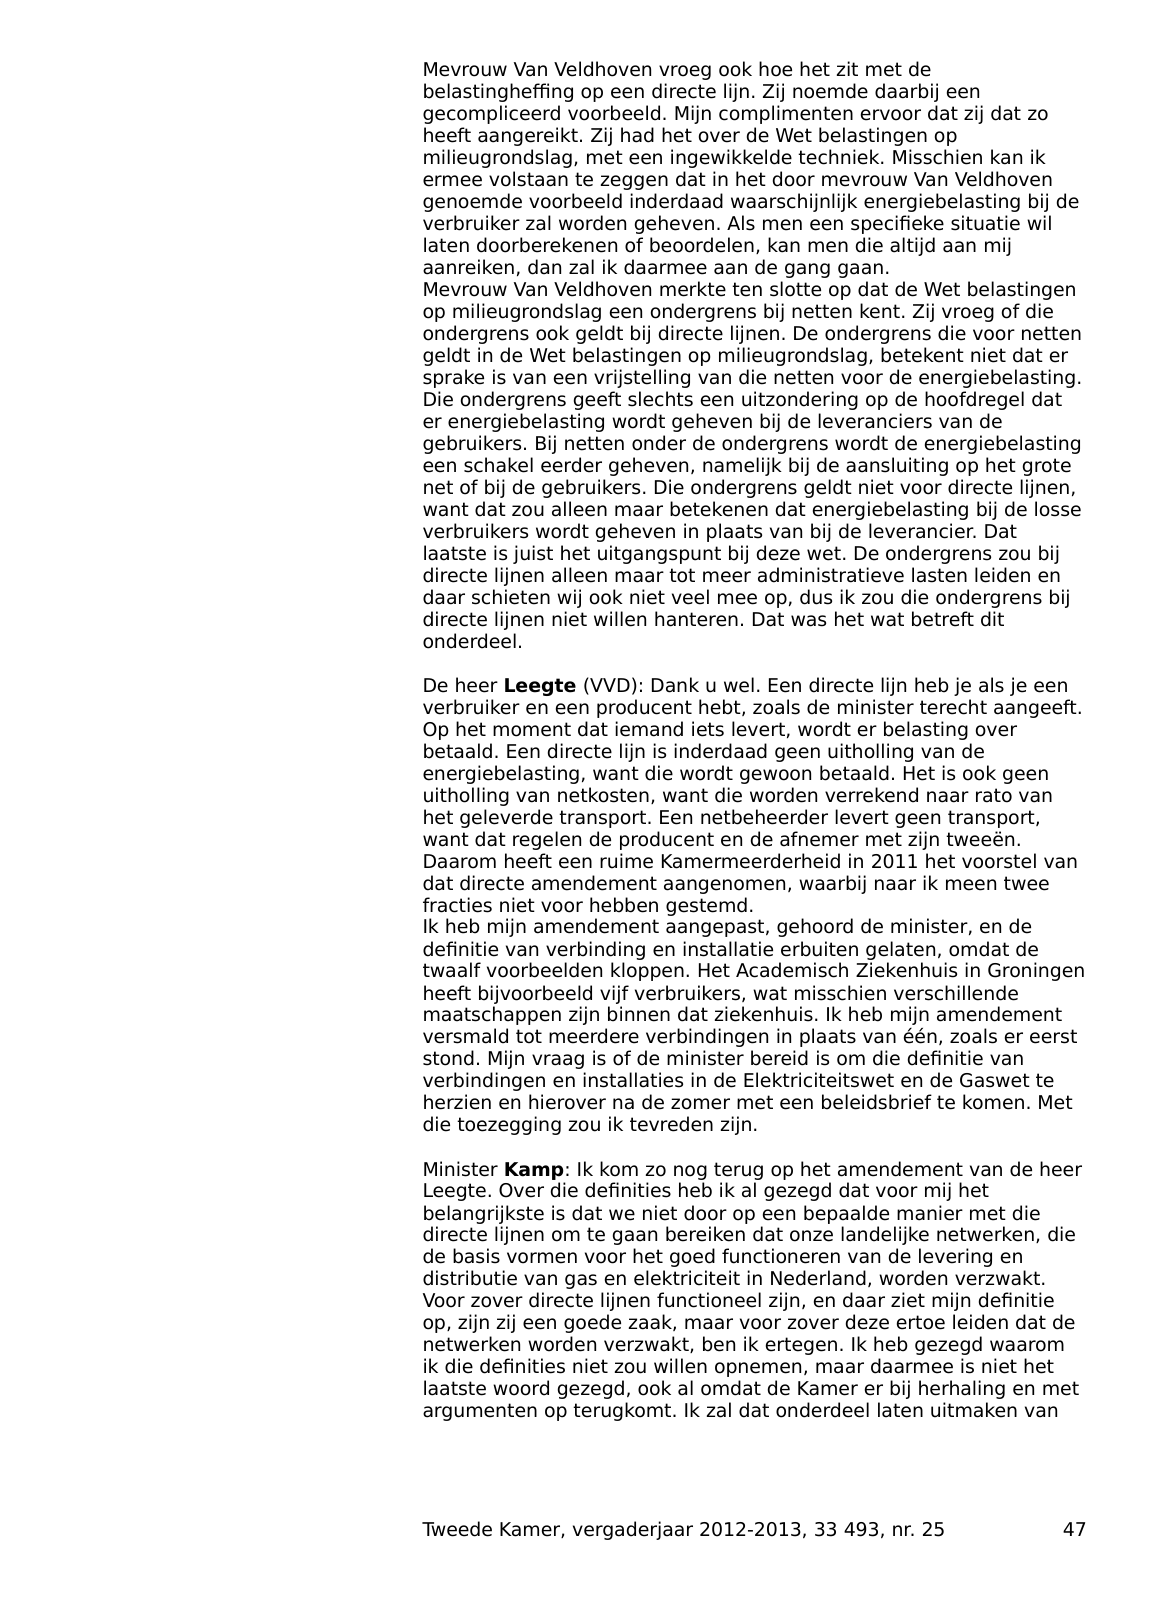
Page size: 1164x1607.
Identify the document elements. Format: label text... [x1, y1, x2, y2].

text Minister Kamp: Ik kom zo nog terug op het amendement van de heer Leegte. Over die definities heb ik al gezegd dat voor mij het belangrijkste is dat we niet door op een bepaalde manier met die directe lijnen om te gaan bereiken dat onze landelijke netwerken, die de basis vormen voor het goed functioneren van de levering en distributie van gas en elektriciteit in Nederland, worden verzwakt. Voor zover directe lijnen functioneel zijn, en daar ziet mijn definitie op, zijn zij een goede zaak, maar voor zover deze ertoe leiden dat de netwerken worden verzwakt, ben ik ertegen. Ik heb gezegd waarom ik die definities niet zou willen opnemen, maar daarmee is niet het laatste woord gezegd, ook al omdat de Kamer er bij herhaling en met argumenten op terugkomt. Ik zal dat onderdeel laten uitmaken van [422, 1158, 1087, 1422]
text Mevrouw Van Veldhoven merkte ten slotte op dat de Wet belastingen op milieugrondslag een ondergrens bij netten kent. Zij vroeg of die ondergrens ook geldt bij directe lijnen. De ondergrens die voor netten geldt in de Wet belastingen op milieugrondslag, betekent niet dat er sprake is van een vrijstelling van die netten voor de energiebelasting. Die ondergrens geeft slechts een uitzondering op de hoofdregel dat er energiebelasting wordt geheven bij de leveranciers van de gebruikers. Bij netten onder de ondergrens wordt de energiebelasting een schakel eerder geheven, namelijk bij de aansluiting op het grote net of bij de gebruikers. Die ondergrens geldt niet voor directe lijnen, want dat zou alleen maar betekenen dat energiebelasting bij de losse verbruikers wordt geheven in plaats van bij de leverancier. Dat laatste is juist het uitgangspunt bij deze wet. De ondergrens zou bij directe lijnen alleen maar tot meer administratieve lasten leiden en daar schieten wij ook niet veel mee op, dus ik zou die ondergrens bij directe lijnen niet willen hanteren. Dat was het wat betreft dit onderdeel. [422, 279, 1087, 652]
text Mevrouw Van Veldhoven vroeg ook hoe het zit met de belastingheffing op een directe lijn. Zij noemde daarbij een gecompliceerd voorbeeld. Mijn complimenten ervoor dat zij dat zo heeft aangereikt. Zij had het over de Wet belastingen op milieugrondslag, met een ingewikkelde techniek. Misschien kan ik ermee volstaan te zeggen dat in het door mevrouw Van Veldhoven genoemde voorbeeld inderdaad waarschijnlijk energiebelasting bij de verbruiker zal worden geheven. Als men een specifieke situatie wil laten doorberekenen of beoordelen, kan men die altijd aan mij aanreiken, dan zal ik daarmee aan de gang gaan. [422, 59, 1087, 279]
text Ik heb mijn amendement aangepast, gehoord de minister, en de definitie van verbinding en installatie erbuiten gelaten, omdat de twaalf voorbeelden kloppen. Het Academisch Ziekenhuis in Groningen heeft bijvoorbeeld vijf verbruikers, wat misschien verschillende maatschappen zijn binnen dat ziekenhuis. Ik heb mijn amendement versmald tot meerdere verbindingen in plaats van één, zoals er eerst stond. Mijn vraag is of de minister bereid is om die definitie van verbindingen en installaties in de Elektriciteitswet en de Gaswet te herzien en hierover na de zomer met een beleidsbrief te komen. Met die toezegging zou ik tevreden zijn. [422, 916, 1087, 1136]
text De heer Leegte (VVD): Dank u wel. Een directe lijn heb je als je een verbruiker en een producent hebt, zoals de minister terecht aangeeft. Op het moment dat iemand iets levert, wordt er belasting over betaald. Een directe lijn is inderdaad geen uitholling van de energiebelasting, want die wordt gewoon betaald. Het is ook geen uitholling van netkosten, want die worden verrekend naar rato van het geleverde transport. Een netbeheerder levert geen transport, want dat regelen de producent en de afnemer met zijn tweeën. Daarom heeft een ruime Kamermeerderheid in 2011 het voorstel van dat directe amendement aangenomen, waarbij naar ik meen twee fracties niet voor hebben gestemd. [422, 675, 1087, 916]
